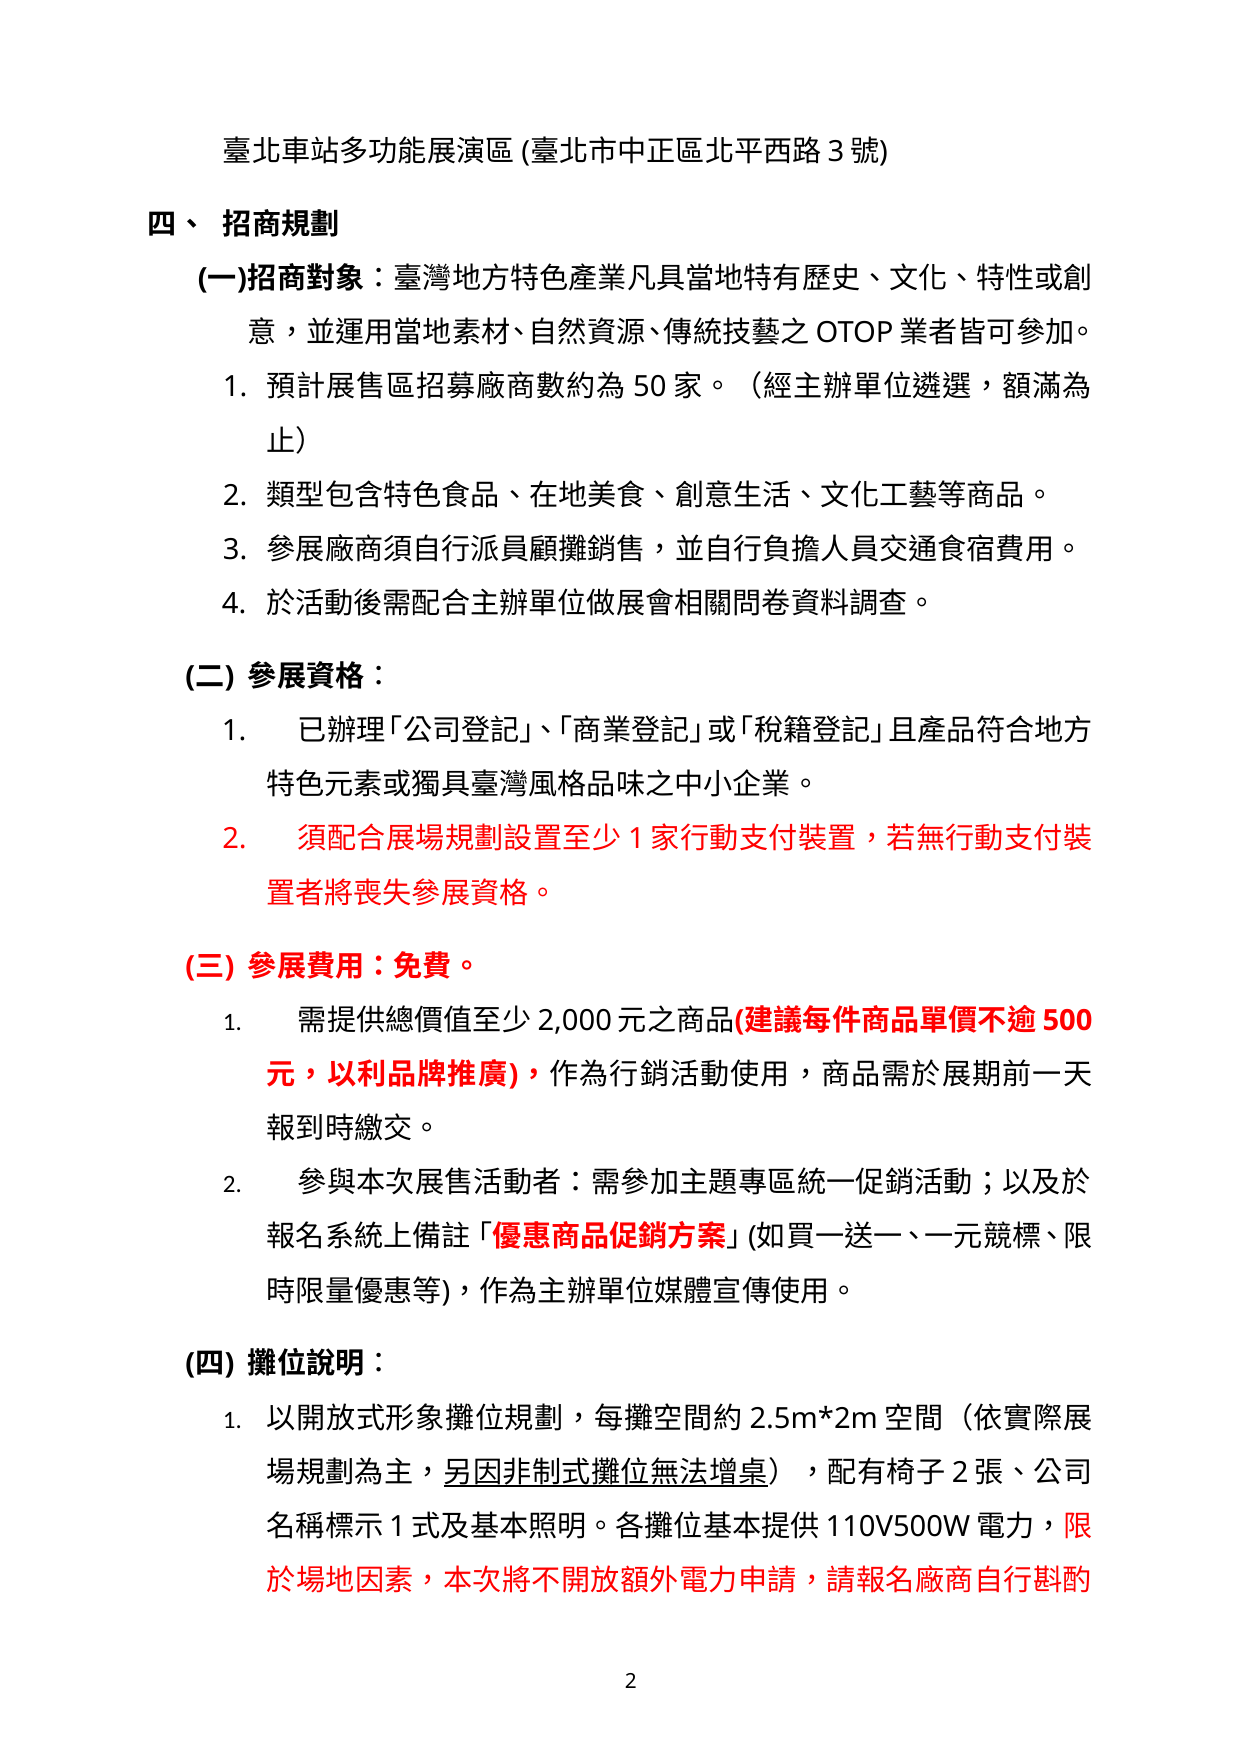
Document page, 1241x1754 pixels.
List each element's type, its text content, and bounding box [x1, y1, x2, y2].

list 參與本次展售活動者：需參加主題專區統一促銷活動；以及於報名系統上備註「優惠商品促銷方案」(如買一送一、一元競標、限時限量優惠等)，作為主辦單位媒體宣傳使用。 [223, 1149, 1092, 1312]
list 需提供總價值至少2,000元之商品(建議每件商品單價不逾500元，以利品牌推廣)，作為行銷活動使用，商品需於展期前一天報到時繳交。 [223, 987, 1092, 1149]
list 招商規劃 [148, 191, 1092, 245]
text 臺北車站多功能展演區 (臺北市中正區北平西路3號) [223, 118, 1092, 172]
list 參展資格： [185, 643, 1092, 697]
list 類型包含特色食品、在地美食、創意生活、文化工藝等商品。 [223, 462, 1092, 516]
list 已辦理「公司登記」、「商業登記」或「稅籍登記」且產品符合地方特色元素或獨具臺灣風格品味之中小企業。 [222, 697, 1092, 806]
list 參展費用：免費。 [185, 933, 1092, 987]
list 攤位說明： [185, 1331, 1092, 1385]
list 以開放式形象攤位規劃，每攤空間約2.5m*2m空間（依實際展場規劃為主，另因非制式攤位無法增桌），配有椅子2張、公司名稱標示1式及基本照明。各攤位基本提供110V500W電力，限於場地因素，本次將不開放額外電力申請，請報名廠商自行斟酌 [223, 1385, 1092, 1601]
list 招商對象：臺灣地方特色產業凡具當地特有歷史、文化、特性或創意，並運用當地素材、自然資源、傳統技藝之OTOP業者皆可參加。 [198, 245, 1092, 353]
list 於活動後需配合主辦單位做展會相關問卷資料調查。 [222, 570, 1092, 624]
list 須配合展場規劃設置至少1家行動支付裝置，若無行動支付裝置者將喪失參展資格。 [222, 806, 1092, 914]
list 參展廠商須自行派員顧攤銷售，並自行負擔人員交通食宿費用。 [223, 516, 1092, 570]
list 預計展售區招募廠商數約為50家。（經主辦單位遴選，額滿為止） [223, 353, 1092, 462]
